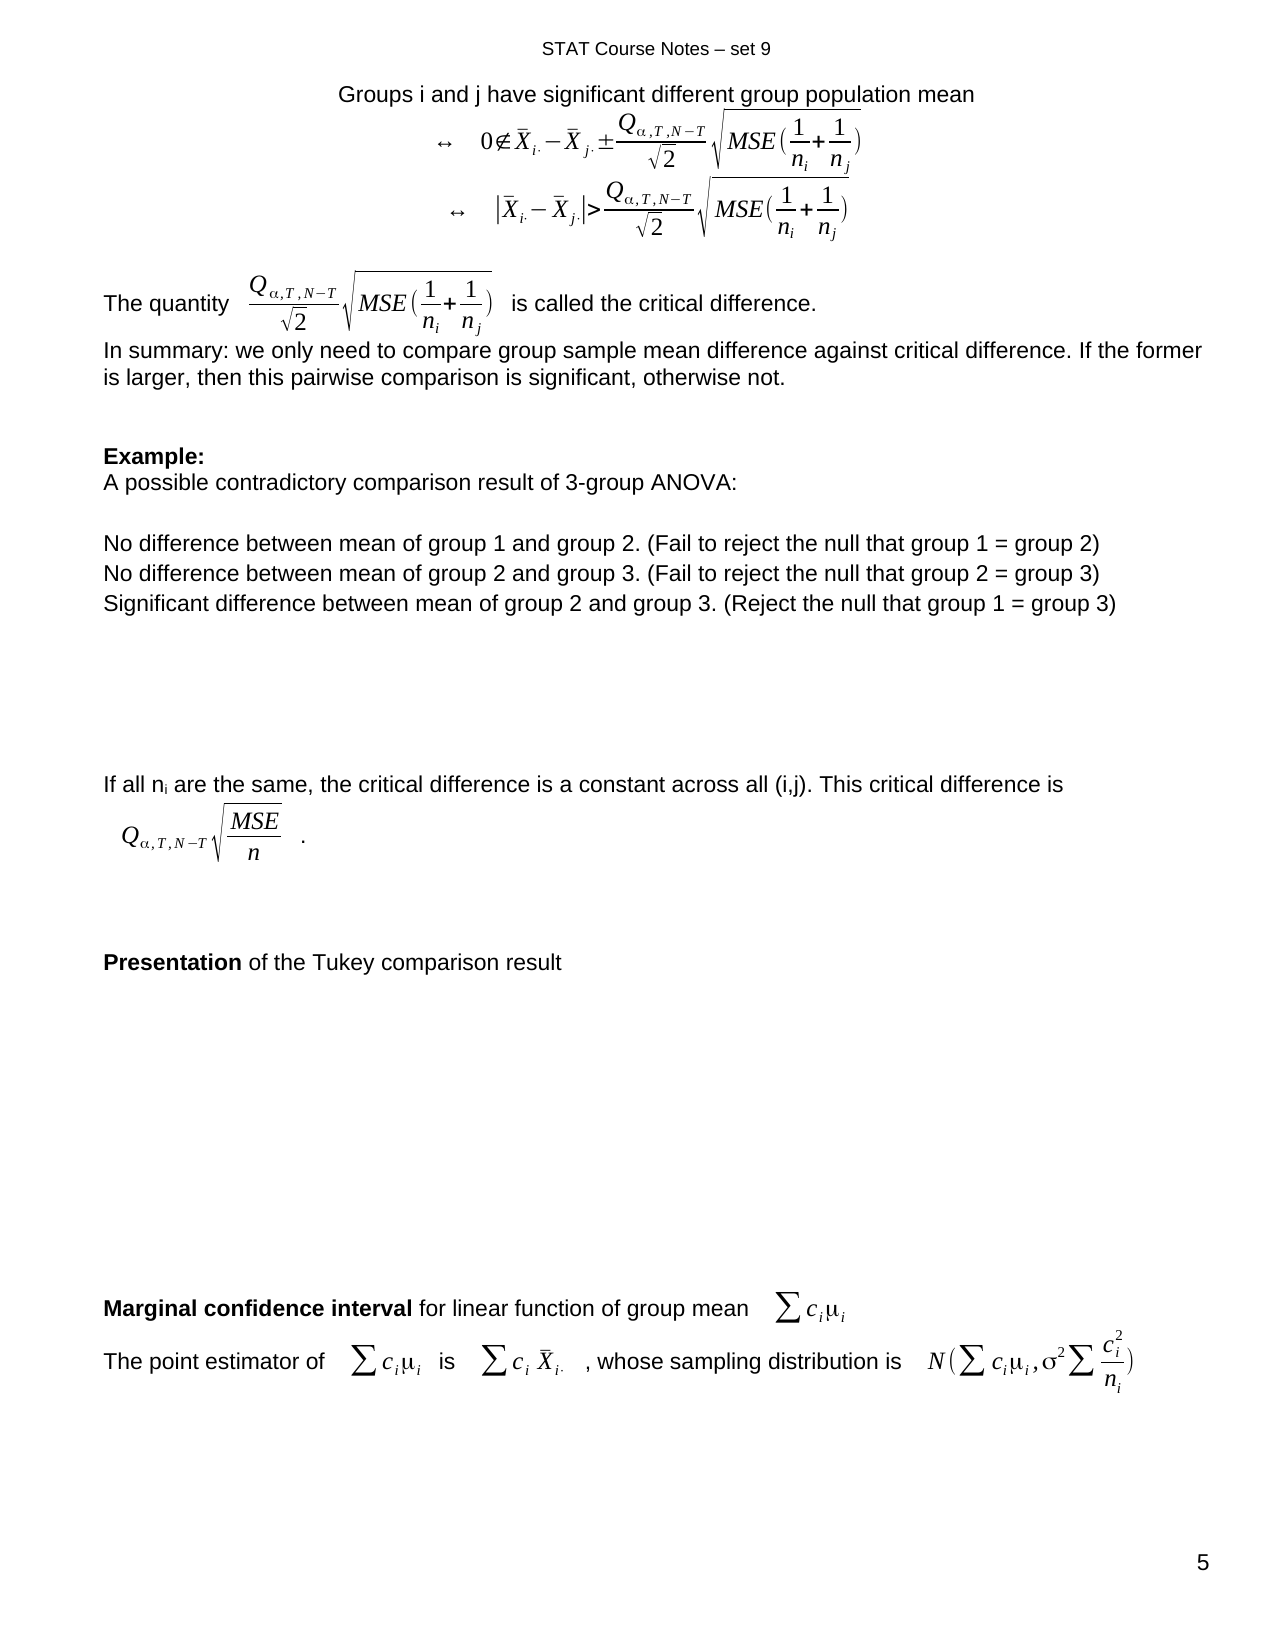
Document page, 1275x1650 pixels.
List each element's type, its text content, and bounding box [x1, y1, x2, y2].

text If all ni are the same, the critical difference is a constant across all (i,j). This critical difference is . [103, 771, 1209, 866]
text Significant difference between mean of group 2 and group 3. (Reject the null that group 1 = group 3) [103, 590, 1209, 616]
text In summary: we only need to compare group sample mean difference against critical difference. If the former is larger, then this pairwise comparison is significant, otherwise not. [103, 337, 1209, 390]
text Groups i and j have significant different group population mean [103, 81, 1209, 107]
text The point estimator of is , whose sampling distribution is [103, 1326, 1209, 1396]
text Presentation of the Tukey comparison result [103, 948, 1209, 975]
text No difference between mean of group 1 and group 2. (Fail to reject the null that group 1 = group 2) [103, 529, 1209, 556]
text Example: [103, 443, 1209, 469]
text No difference between mean of group 2 and group 3. (Fail to reject the null that group 2 = group 3) [103, 560, 1209, 586]
text The quantityis called the critical difference. [103, 269, 1209, 337]
text Marginal confidence interval for linear function of group mean [103, 1291, 1209, 1326]
text ↔ [103, 107, 1209, 175]
text ↔ [103, 175, 1209, 243]
text A possible contradictory comparison result of 3-group ANOVA: [103, 469, 1209, 496]
